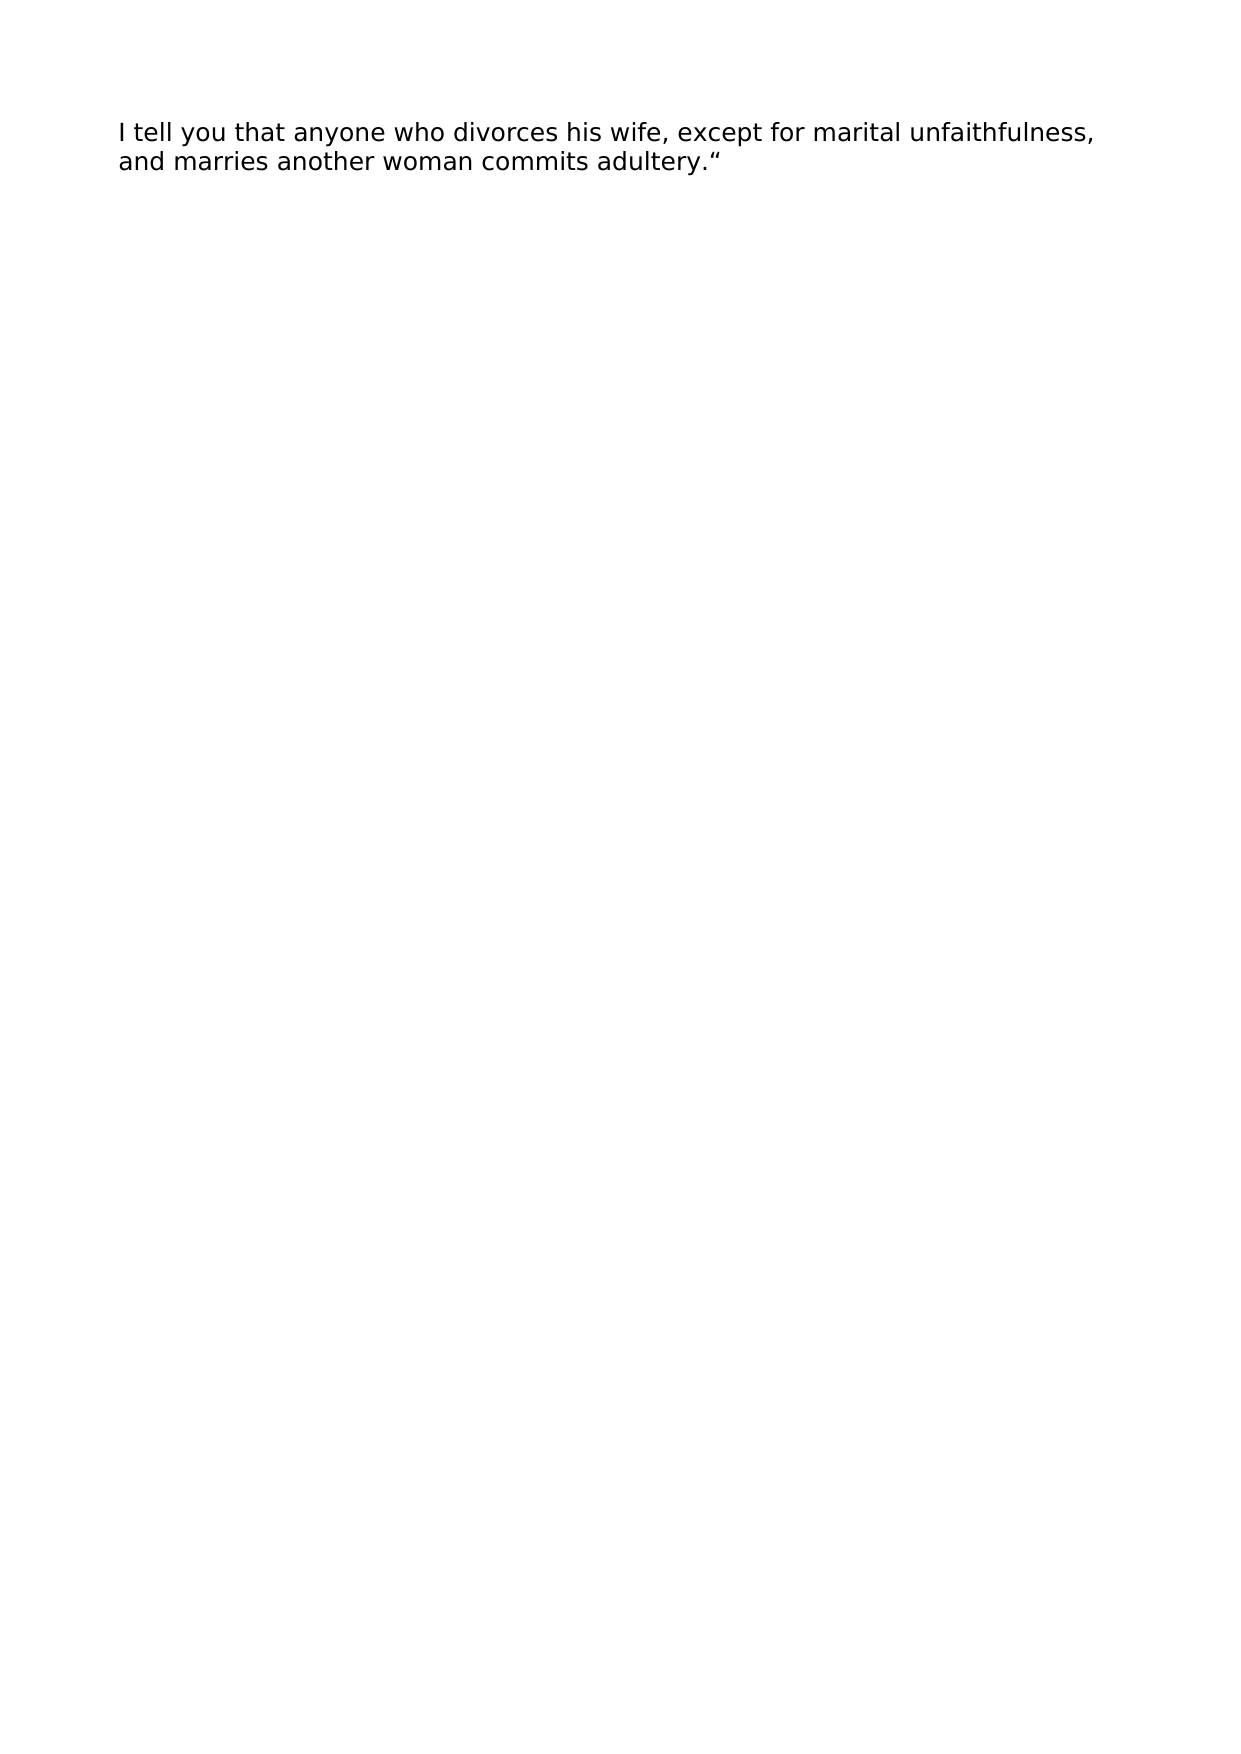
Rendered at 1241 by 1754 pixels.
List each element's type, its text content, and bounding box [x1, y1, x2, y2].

text I tell you that anyone who divorces his wife, except for marital unfaithfulness, and marries another woman commits adultery.“ [118, 118, 1122, 176]
